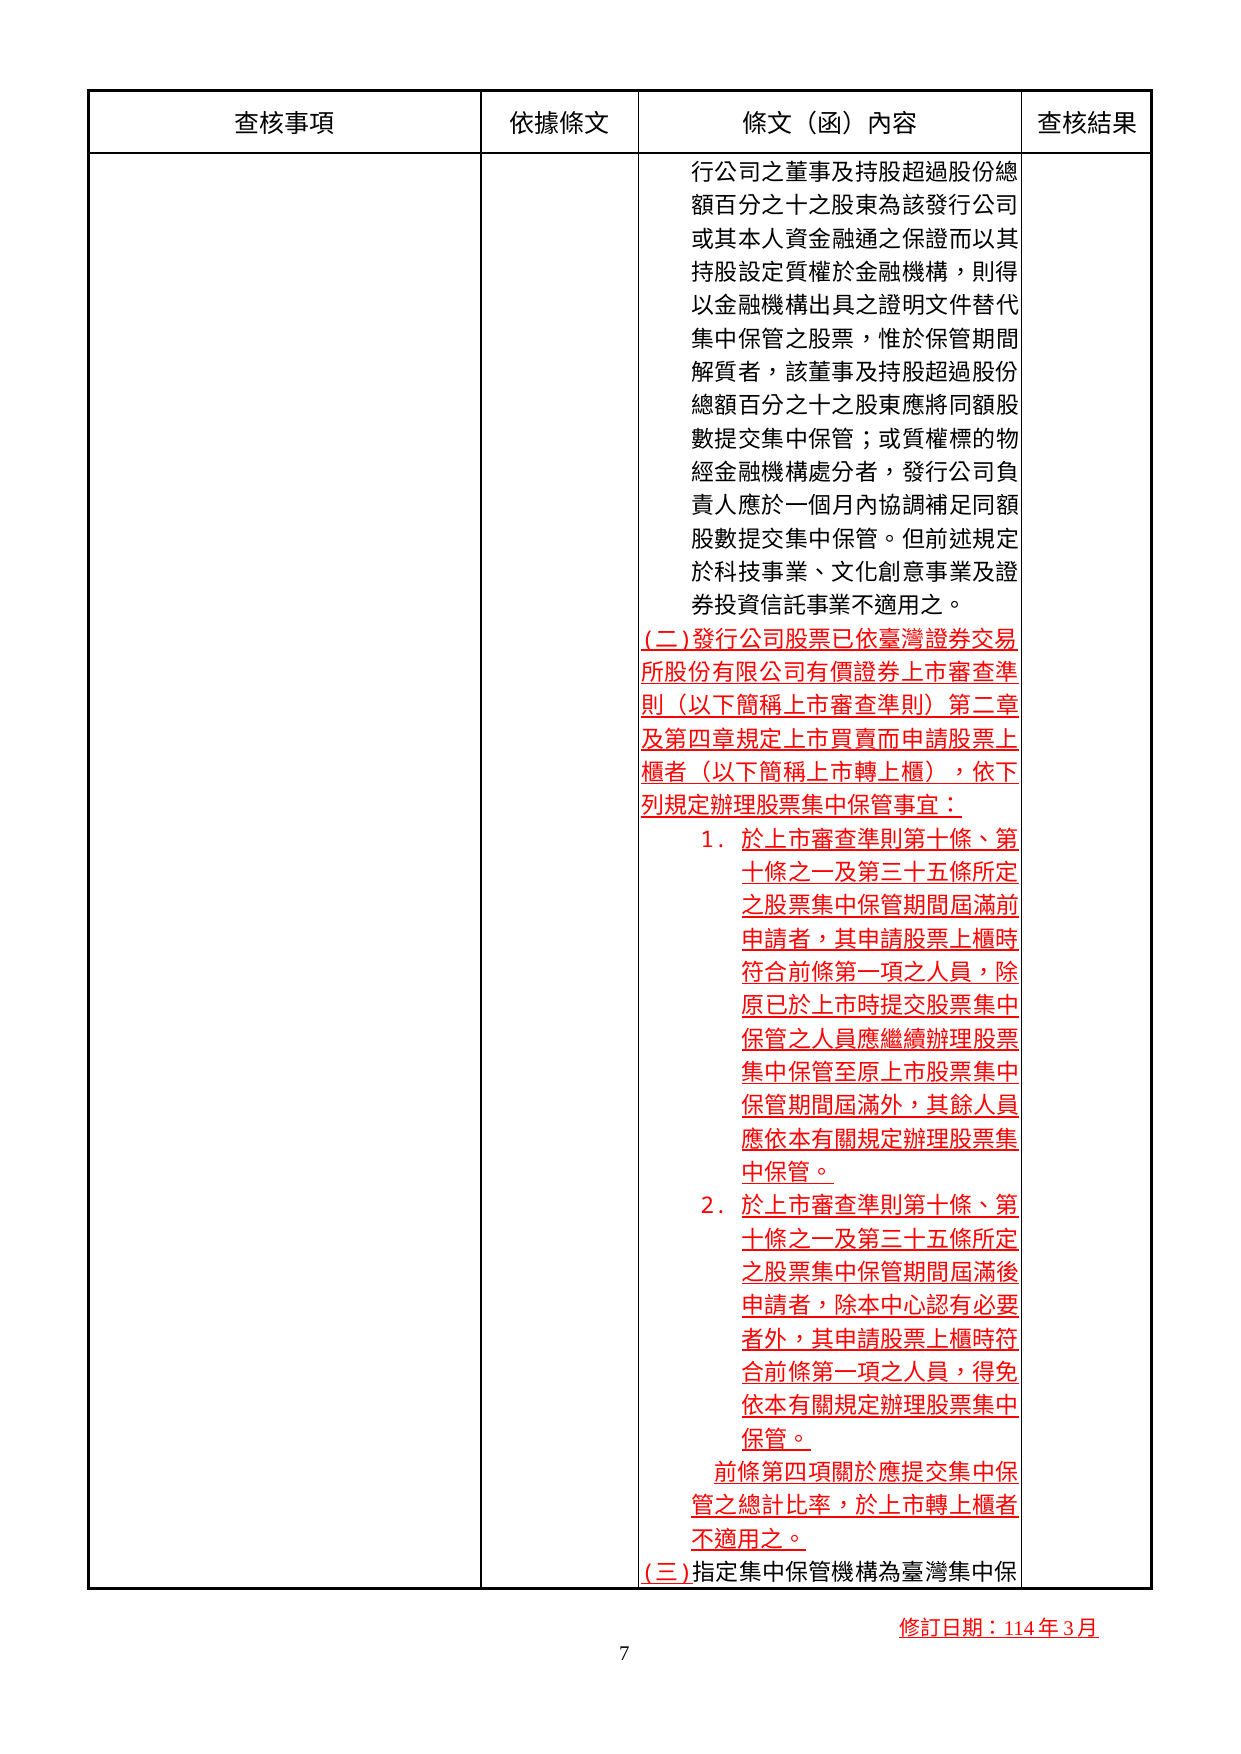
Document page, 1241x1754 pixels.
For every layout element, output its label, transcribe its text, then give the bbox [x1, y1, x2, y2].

table_header 條文（函）內容 [639, 92, 1021, 152]
table_header 依據條文 [482, 92, 638, 152]
table_header 查核結果 [1022, 92, 1150, 152]
table_cell [1022, 154, 1150, 1587]
table_cell [482, 154, 638, 1587]
table_header 查核事項 [90, 92, 480, 152]
table_cell [90, 154, 480, 1587]
table_cell 公司股票應集中保管人員，將其持股總額依本中心有關規定辦理集中保管及屆期領回等事宜。就集中保管及屆期領回等事宜之有關規定，由本中心另訂之。 公營事業申請股票在櫃檯買賣者，無此限制。 證券投資信託事業之董事及持股超過股份總額百分之五之股東，應依第一項第四款有關規定辦理集中保管及屆期領回等事宜。 公開發行公司取得中央目的事業主管機關出具其係屬科技事業或文化創意事業且具市場性之評估意見者，得不受第一項第二款規定之限制，但科技事業最近期經會計師查核簽證或核閱財務報告之淨值不低於股本三分之二。科技事業及文化創意事業之股票集中保管及屆期領回等事宜，應依本中心之相關規定辦理。 本中心證券商營業處所買賣有價證券審查準則第三條第一項第四款有關規定： (一)股票應集中保管人員，除下列特定事業另為規定外，係指董事及持股超過股份總額百分之十之股東： 科技事業之董事、總經理、研發主管、持股超過股份總額百分之五之股東，及以專利權或專門技術出資而在公司任有職務並持有公司申請上櫃時已發行股份總數達千分之五或十萬股以上之股東。 文化創意事業之董事、持股超過股份總額百分之五之股東，及以專利權或專門技術出資而在公司任有職務並持有公司申請上櫃時已發行股份總數達千分之五或十萬股以上之股東。 證券投資信託事業董事、持股超過股份總額百分之五之股東。 前項科技事業、文化創意事業或證券投資信託事業於登錄興櫃股票期間，其推薦證券商因認購或因買賣營業證券，致持股超過已發行股份總額百分之五者，不在此限。 第一項股票應集中保管人員應將其申請書件上所載持股，扣除委託推薦證券商辦理承銷股數後，全數提交集中保管，且總計不得低於申請上櫃時公司已募集發行普通股股份總額依第四項規定所計算之比率；申請公司為證券投資信託事業者，總計不得低於申請上櫃時股份總額百分之五十。如有不足者，應協調其他股東補足之。 前項所規定之申請上櫃時股份總額，應依下列方式計算其應提交集中保管之總計比率： 申請上櫃時股份總額在三千萬股以下者，應提交股份總額百分之二十五。 申請上櫃時股份總額超過三千萬股至一億股以下者，除依前款規定辦理外，超過三千萬股部分，應提交股份總額百分之二十。 申請上櫃時股份總額超過一億股至二億股以下者，除依前款規定辦理外，超過一億股部分，應提交股份總額百分之十。 申請上櫃時股份總額超過二億股者，除依前款規定辦理外，超過二億股部分，應提交股份總額百分之五。 股票應集中保管人員就申請上櫃日至掛牌日止之期間，發行公司增資發行並完成經濟部變更登記者，其所因此而取得之增資新股，及因其他原因而取得之股票，皆不得予以質押或移轉等處分，全數應一併提交集中保管。於掛牌日止尚未現實取得股票者，應承諾於現實取得股票後提交集中保管。前揭所稱之其他原因，係指繼承、受贈、興櫃市場買進等原因。 委託推薦證券商辦理承銷之股數本已扣除無須提交集中保管，但實際於過額配售中，未能出售之部分，仍應於推薦證券商退還後，於掛牌前將其提交集中保管。至於推薦證券商於掛牌首五個營業日執行穩定價格措施，致有由市場買回之股份，則無需將其提交集中保管。 依規定提交集中保管之股票總數，經核計超過發行公司申請上櫃時股份總額之百分之五十且該發行公司之實收資本額達新臺幣三百億元者，該應提交集中保管之股數超過上開申請上櫃時股份總額之百分之五十部分，如係發行公司之董事及持股超過股份總額百分之十之股東為該發行公司或其本人資金融通之保證而以其持股設定質權於金融機構，則得以金融機構出具之證明文件替代集中保管之股票，惟於保管期間解質者，該董事及持股超過股份總額百分之十之股東應將同額股數提交集中保管；或質權標的物經金融機構處分者，發行公司負責人應於一個月內協調補足同額股數提交集中保管。但前述規定於科技事業、文化創意事業及證券投資信託事業不適用之。 (二)發行公司股票已依臺灣證券交易所股份有限公司有價證券上市審查準則（以下簡稱上市審查準則）第二章及第四章規定上市買賣而申請股票上櫃者（以下簡稱上市轉上櫃），依下列規定辦理股票集中保管事宜： 於上市審查準則第十條、第十條之一及第三十五條所定之股票集中保管期間屆滿前申請者，其申請股票上櫃時符合前條第一項之人員，除原已於上市時提交股票集中保管之人員應繼續辦理股票集中保管至原上市股票集中保管期間屆滿外，其餘人員應依本有關規定辦理股票集中保管。 於上市審查準則第十條、第十條之一及第三十五條所定之股票集中保管期間屆滿後申請者，除本中心認有必要者外，其申請股票上櫃時符合前條第一項之人員，得免依本有關規定辦理股票集中保管。 前條第四項關於應提交集中保管之總計比率，於上市轉上櫃者不適用之。 (三)指定集中保管機構為臺灣集中保管結算所股份有限公司。 (四)依規定提交集中保管之股票，除第二項及第三項另有規定外，自開始櫃檯買賣日起屆滿六個月後，得領回其二分之一；屆滿一年後，得全數領回。 科技事業及依本中心證券商營業處所買賣有價證券審查準則第三條第一項第二款「淨值、營業收入及營業活動現金流量」標準申請股票在櫃檯買賣者，自開始櫃檯買賣日起屆滿六個月後，得領回其四分之一，其後每屆滿六個月可繼續領回四分之一；屆滿二年後，得全數領回。 證券投資信託事業依規定提交集中保管之股票，自開始櫃檯買賣日起屆滿一年後，得領回其二分之一；屆滿二年後，得全數領回。 (五)股票之保管效力不因原持有人身分變更而受影響。 (六)股票應集保人員於保管期間內不得中途解約，保管憑證不得轉讓或質押。 (七)前述(一)第一項之規定於其董事及股東為政府機關或公營事業，或報經目的事業主管機關核准出售持股而有不宜將持股送交集中保管者，不適用之。 (八)依規定辦理股票集中保管後，於保管期間屆滿前，遇有辦理提交集中保管之股票，因法院之執行命令或其他原因被領回，致集中保管之股票數量低於保管期間內依規定計算應有之股數時，應由發行公司負責人於一個月內協調補足之。 [639, 154, 1021, 1587]
